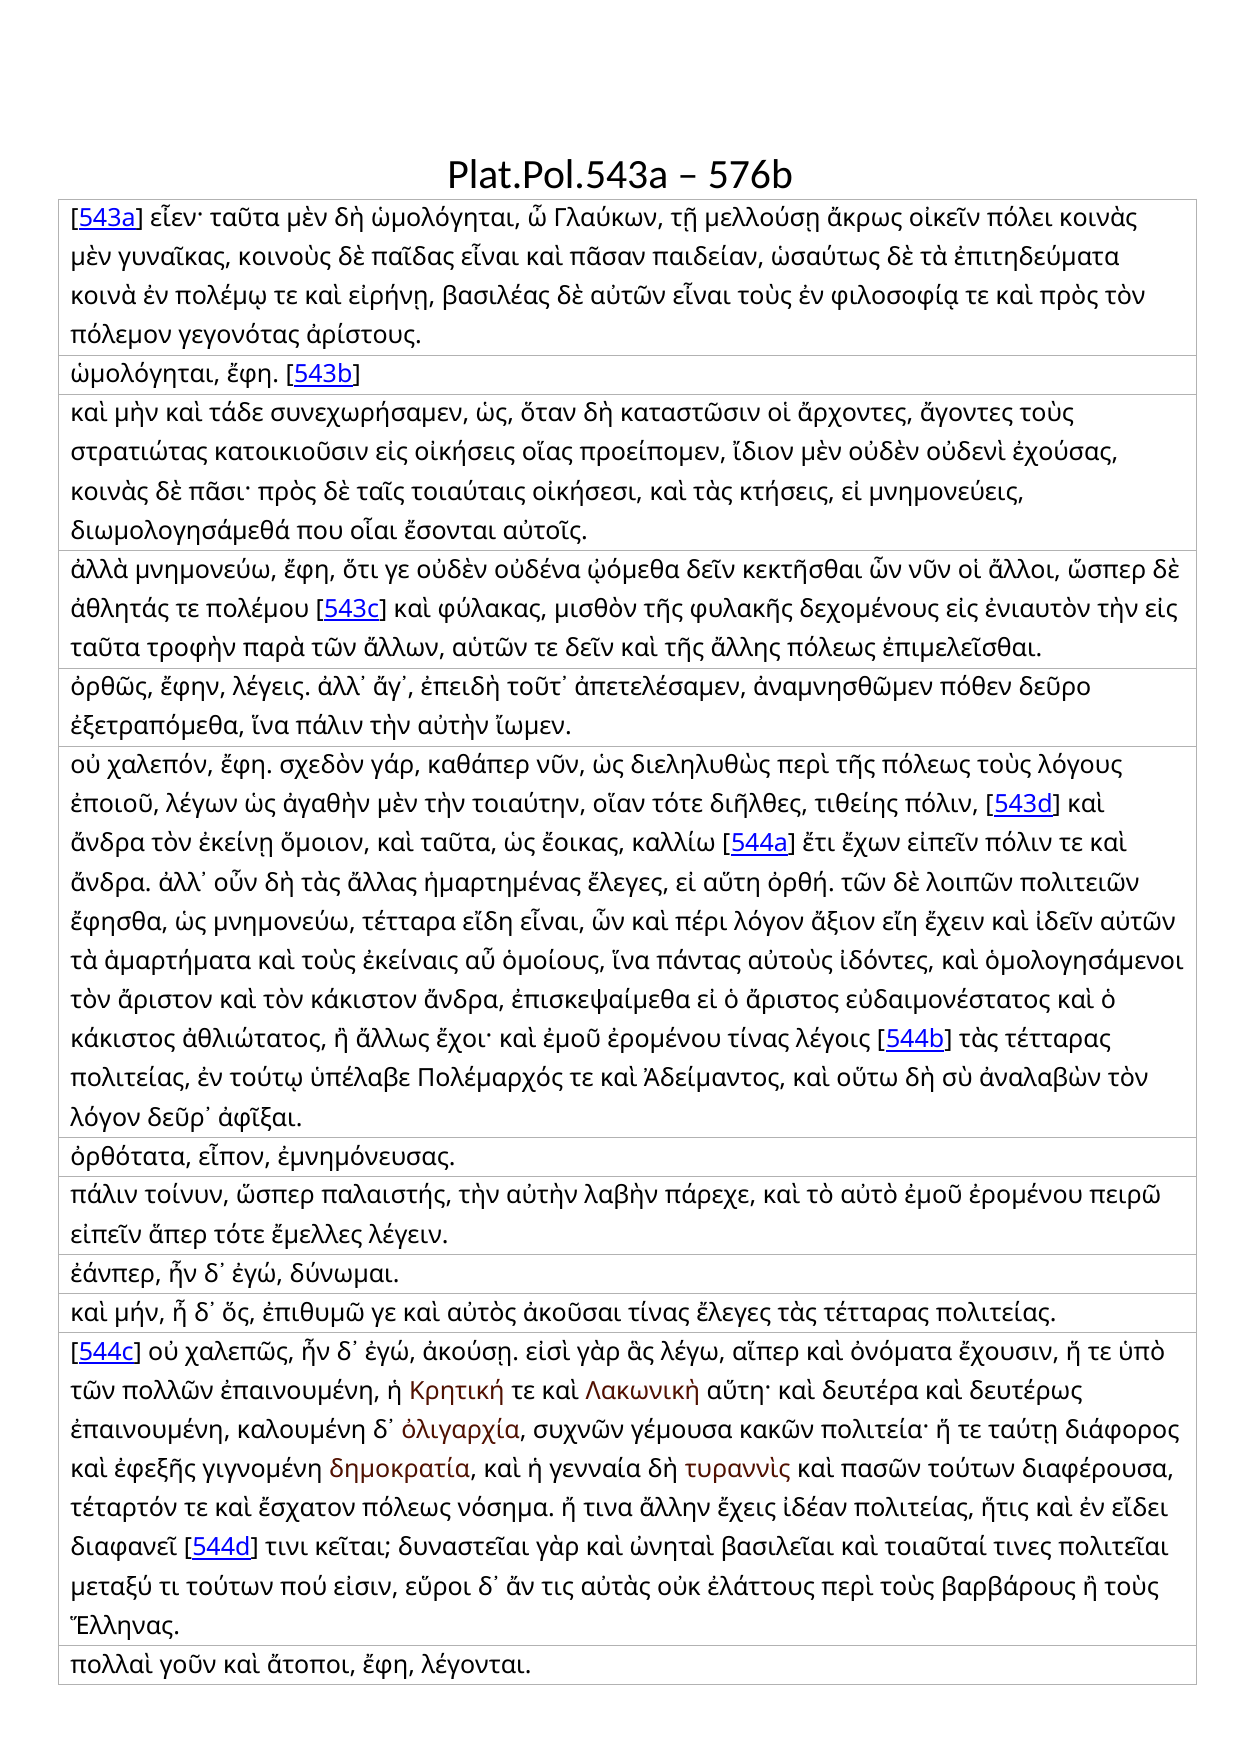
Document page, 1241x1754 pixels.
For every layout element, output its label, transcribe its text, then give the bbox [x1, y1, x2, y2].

table_cell πολλαὶ γοῦν καὶ ἄτοποι, ἔφη, λέγονται. [59, 1646, 1196, 1684]
text Plat.Pol.543a – 576b [148, 148, 1093, 198]
table_cell πάλιν τοίνυν, ὥσπερ παλαιστής, τὴν αὐτὴν λαβὴν πάρεχε, καὶ τὸ αὐτὸ ἐμοῦ ἐρομένου πειρῶ εἰπεῖν ἅπερ τότε ἔμελλες λέγειν. [59, 1177, 1196, 1254]
table_cell καὶ μήν, ἦ δ᾽ ὅς, ἐπιθυμῶ γε καὶ αὐτὸς ἀκοῦσαι τίνας ἔλεγες τὰς τέτταρας πολιτείας. [59, 1294, 1196, 1332]
table_header [543a] εἶεν· ταῦτα μὲν δὴ ὡμολόγηται, ὦ Γλαύκων, τῇ μελλούσῃ ἄκρως οἰκεῖν πόλει κοινὰς μὲν γυναῖκας, κοινοὺς δὲ παῖδας εἶναι καὶ πᾶσαν παιδείαν, ὡσαύτως δὲ τὰ ἐπιτηδεύματα κοινὰ ἐν πολέμῳ τε καὶ εἰρήνῃ, βασιλέας δὲ αὐτῶν εἶναι τοὺς ἐν φιλοσοφίᾳ τε καὶ πρὸς τὸν πόλεμον γεγονότας ἀρίστους. [59, 200, 1196, 355]
table_cell ὀρθότατα, εἶπον, ἐμνημόνευσας. [59, 1138, 1196, 1176]
table_cell καὶ μὴν καὶ τάδε συνεχωρήσαμεν, ὡς, ὅταν δὴ καταστῶσιν οἱ ἄρχοντες, ἄγοντες τοὺς στρατιώτας κατοικιοῦσιν εἰς οἰκήσεις οἵας προείπομεν, ἴδιον μὲν οὐδὲν οὐδενὶ ἐχούσας, κοινὰς δὲ πᾶσι· πρὸς δὲ ταῖς τοιαύταις οἰκήσεσι, καὶ τὰς κτήσεις, εἰ μνημονεύεις, διωμολογησάμεθά που οἷαι ἔσονται αὐτοῖς. [59, 395, 1196, 550]
table_cell ἀλλὰ μνημονεύω, ἔφη, ὅτι γε οὐδὲν οὐδένα ᾠόμεθα δεῖν κεκτῆσθαι ὧν νῦν οἱ ἄλλοι, ὥσπερ δὲ ἀθλητάς τε πολέμου [543c] καὶ φύλακας, μισθὸν τῆς φυλακῆς δεχομένους εἰς ἐνιαυτὸν τὴν εἰς ταῦτα τροφὴν παρὰ τῶν ἄλλων, αὑτῶν τε δεῖν καὶ τῆς ἄλλης πόλεως ἐπιμελεῖσθαι. [59, 551, 1196, 668]
table_cell οὐ χαλεπόν, ἔφη. σχεδὸν γάρ, καθάπερ νῦν, ὡς διεληλυθὼς περὶ τῆς πόλεως τοὺς λόγους ἐποιοῦ, λέγων ὡς ἀγαθὴν μὲν τὴν τοιαύτην, οἵαν τότε διῆλθες, τιθείης πόλιν, [543d] καὶ ἄνδρα τὸν ἐκείνῃ ὅμοιον, καὶ ταῦτα, ὡς ἔοικας, καλλίω [544a] ἔτι ἔχων εἰπεῖν πόλιν τε καὶ ἄνδρα. ἀλλ᾽ οὖν δὴ τὰς ἄλλας ἡμαρτημένας ἔλεγες, εἰ αὕτη ὀρθή. τῶν δὲ λοιπῶν πολιτειῶν ἔφησθα, ὡς μνημονεύω, τέτταρα εἴδη εἶναι, ὧν καὶ πέρι λόγον ἄξιον εἴη ἔχειν καὶ ἰδεῖν αὐτῶν τὰ ἁμαρτήματα καὶ τοὺς ἐκείναις αὖ ὁμοίους, ἵνα πάντας αὐτοὺς ἰδόντες, καὶ ὁμολογησάμενοι τὸν ἄριστον καὶ τὸν κάκιστον ἄνδρα, ἐπισκεψαίμεθα εἰ ὁ ἄριστος εὐδαιμονέστατος καὶ ὁ κάκιστος ἀθλιώτατος, ἢ ἄλλως ἔχοι· καὶ ἐμοῦ ἐρομένου τίνας λέγοις [544b] τὰς τέτταρας πολιτείας, ἐν τούτῳ ὑπέλαβε Πολέμαρχός τε καὶ Ἀδείμαντος, καὶ οὕτω δὴ σὺ ἀναλαβὼν τὸν λόγον δεῦρ᾽ ἀφῖξαι. [59, 747, 1196, 1137]
table_cell ὡμολόγηται, ἔφη. [543b] [59, 356, 1196, 394]
table_cell ἐάνπερ, ἦν δ᾽ ἐγώ, δύνωμαι. [59, 1255, 1196, 1293]
table_cell [544c] οὐ χαλεπῶς, ἦν δ᾽ ἐγώ, ἀκούσῃ. εἰσὶ γὰρ ἃς λέγω, αἵπερ καὶ ὀνόματα ἔχουσιν, ἥ τε ὑπὸ τῶν πολλῶν ἐπαινουμένη, ἡ Κρητική τε καὶ Λακωνικὴ αὕτη· καὶ δευτέρα καὶ δευτέρως ἐπαινουμένη, καλουμένη δ᾽ ὀλιγαρχία, συχνῶν γέμουσα κακῶν πολιτεία· ἥ τε ταύτῃ διάφορος καὶ ἐφεξῆς γιγνομένη δημοκρατία, καὶ ἡ γενναία δὴ τυραννὶς καὶ πασῶν τούτων διαφέρουσα, τέταρτόν τε καὶ ἔσχατον πόλεως νόσημα. ἤ τινα ἄλλην ἔχεις ἰδέαν πολιτείας, ἥτις καὶ ἐν εἴδει διαφανεῖ [544d] τινι κεῖται; δυναστεῖαι γὰρ καὶ ὠνηταὶ βασιλεῖαι καὶ τοιαῦταί τινες πολιτεῖαι μεταξύ τι τούτων πού εἰσιν, εὕροι δ᾽ ἄν τις αὐτὰς οὐκ ἐλάττους περὶ τοὺς βαρβάρους ἢ τοὺς Ἕλληνας. [59, 1333, 1196, 1645]
table_cell ὀρθῶς, ἔφην, λέγεις. ἀλλ᾽ ἄγ᾽, ἐπειδὴ τοῦτ᾽ ἀπετελέσαμεν, ἀναμνησθῶμεν πόθεν δεῦρο ἐξετραπόμεθα, ἵνα πάλιν τὴν αὐτὴν ἴωμεν. [59, 669, 1196, 746]
